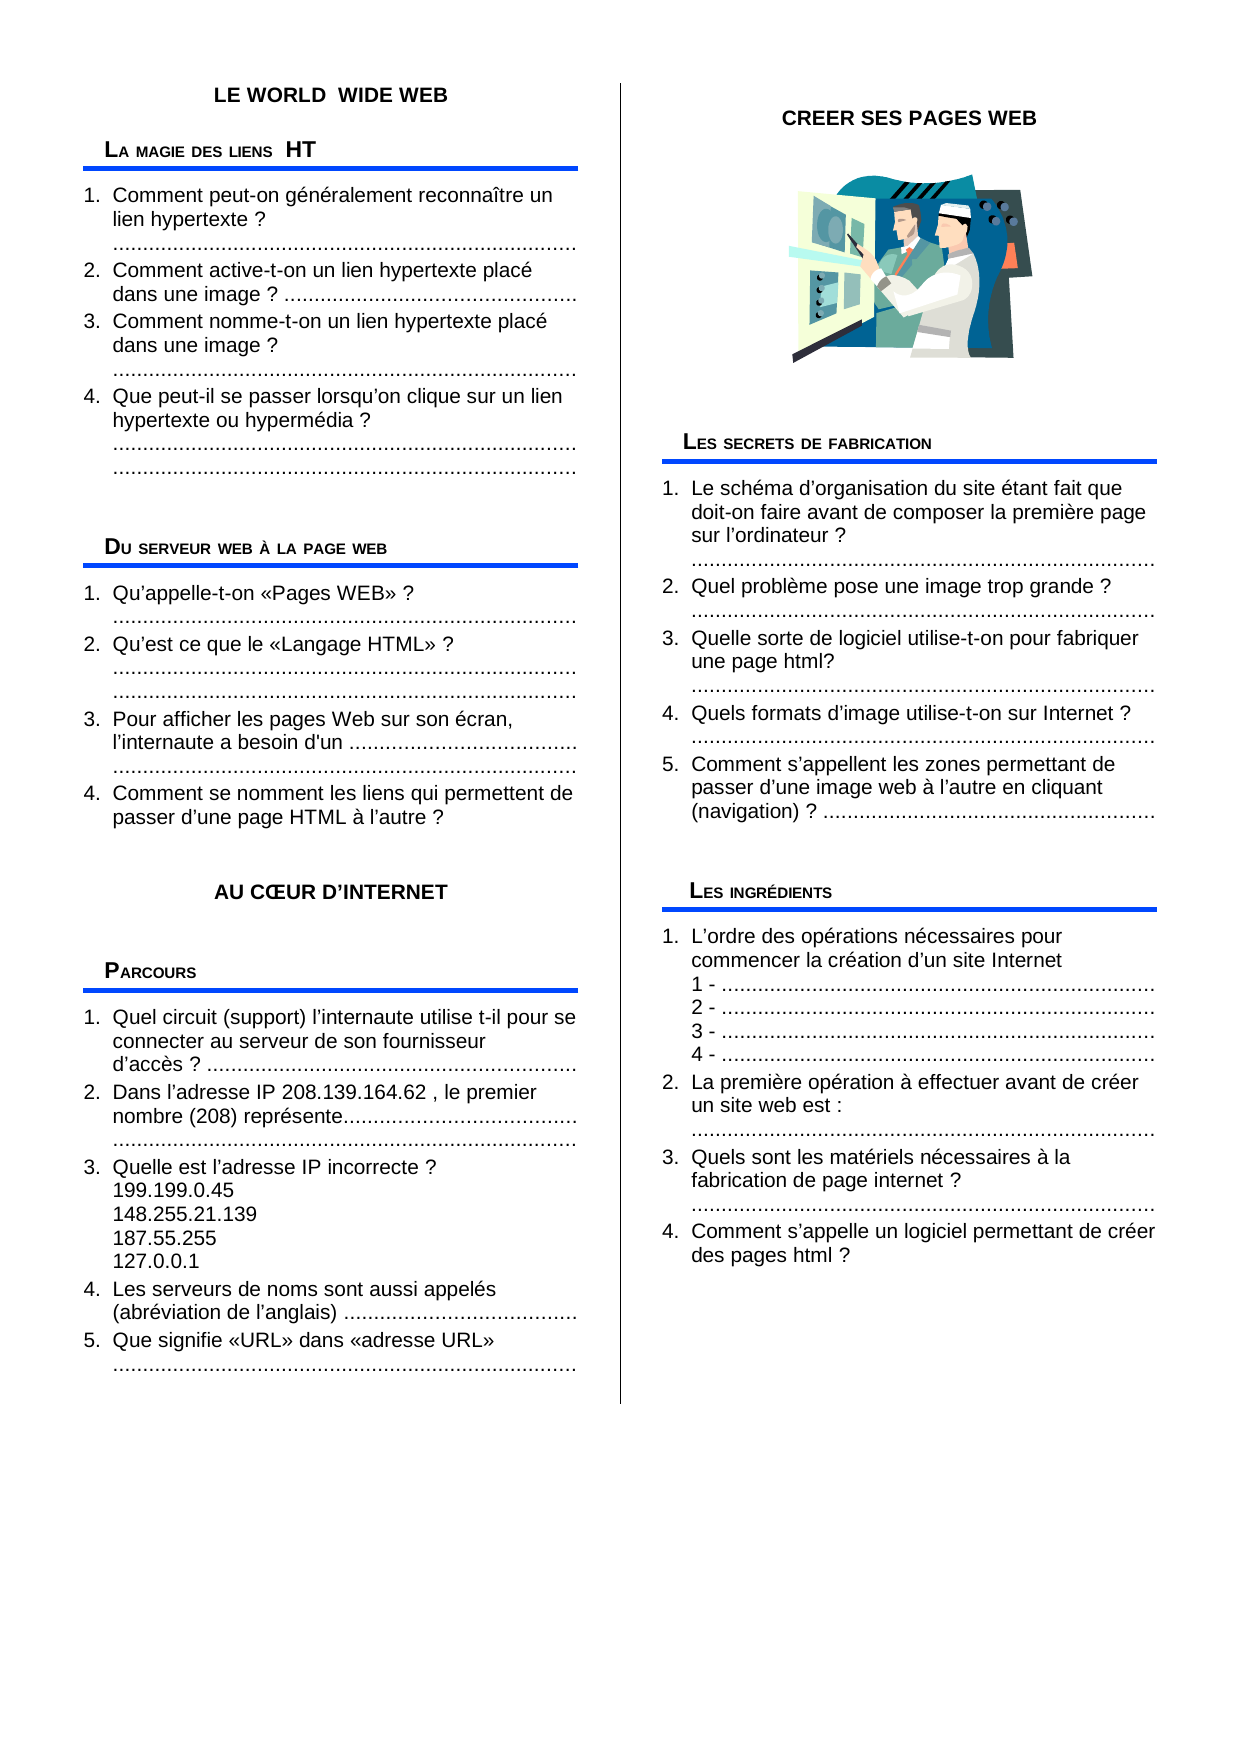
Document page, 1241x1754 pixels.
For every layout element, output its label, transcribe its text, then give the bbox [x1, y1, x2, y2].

list Que signifie «URL» dans «adresse URL» [83, 1328, 578, 1376]
subtitle Du serveur web à la page web [83, 529, 578, 563]
list Le schéma d’organisation du site étant fait que doit-on faire avant de composer la première page sur l’ordinateur ? [662, 477, 1157, 571]
list Quelle est l’adresse IP incorrecte ? 199.199.0.45 148.255.21.139 187.55.255 127.0.0.1 [83, 1155, 578, 1273]
list Que peut-il se passer lorsqu’on clique sur un lien hypertexte ou hypermédia ? [83, 385, 578, 479]
list Quels formats d’image utilise-t-on sur Internet ? [662, 701, 1157, 748]
subtitle Les secrets de fabrication [662, 424, 1157, 459]
subtitle Les ingrédients [662, 873, 1157, 907]
list Pour afficher les pages Web sur son écran, l’internaute a besoin d'un [83, 707, 578, 778]
text LE WORLD WIDE WEB [83, 83, 578, 107]
list Comment active-t-on un lien hypertexte placé dans une image ? [83, 259, 578, 306]
list Dans l’adresse IP 208.139.164.62 , le premier nombre (208) représente [83, 1081, 578, 1151]
list Quel circuit (support) l’internaute utilise t-il pour se connecter au serveur de son fournisseur d’accès ? [83, 1006, 578, 1076]
subtitle Parcours [83, 954, 578, 988]
list Comment nomme-t-on un lien hypertexte placé dans une image ? [83, 310, 578, 381]
list Les serveurs de noms sont aussi appelés (abréviation de l’anglais) [83, 1277, 578, 1324]
subtitle La magie des liens HT [83, 132, 578, 166]
list La première opération à effectuer avant de créer un site web est : [662, 1070, 1157, 1141]
list Quelle sorte de logiciel utilise-t-on pour fabriquer une page html? [662, 626, 1157, 697]
list Quels sont les matériels nécessaires à la fabrication de page internet ? [662, 1145, 1157, 1216]
list Comment peut-on généralement reconnaître un lien hypertexte ? [83, 184, 578, 254]
list Comment s’appellent les zones permettant de passer d’une image web à l’autre en cliquant (navigation) ? [662, 752, 1157, 823]
list Comment s’appelle un logiciel permettant de créer des pages html ? [662, 1220, 1157, 1267]
text AU CŒUR D’INTERNET [83, 880, 578, 904]
list Qu’appelle-t-on «Pages WEB» ? [83, 581, 578, 628]
list CREER SES PAGES WEB [662, 107, 1157, 130]
list Comment se nomment les liens qui permettent de passer d’une page HTML à l’autre ? [83, 782, 578, 876]
list Quel problème pose une image trop grande ? [662, 575, 1157, 622]
list L’ordre des opérations nécessaires pour commencer la création d’un site Internet 1 - 2 - 3 - 4 - [662, 925, 1157, 1066]
list Qu’est ce que le «Langage HTML» ? [83, 632, 578, 703]
